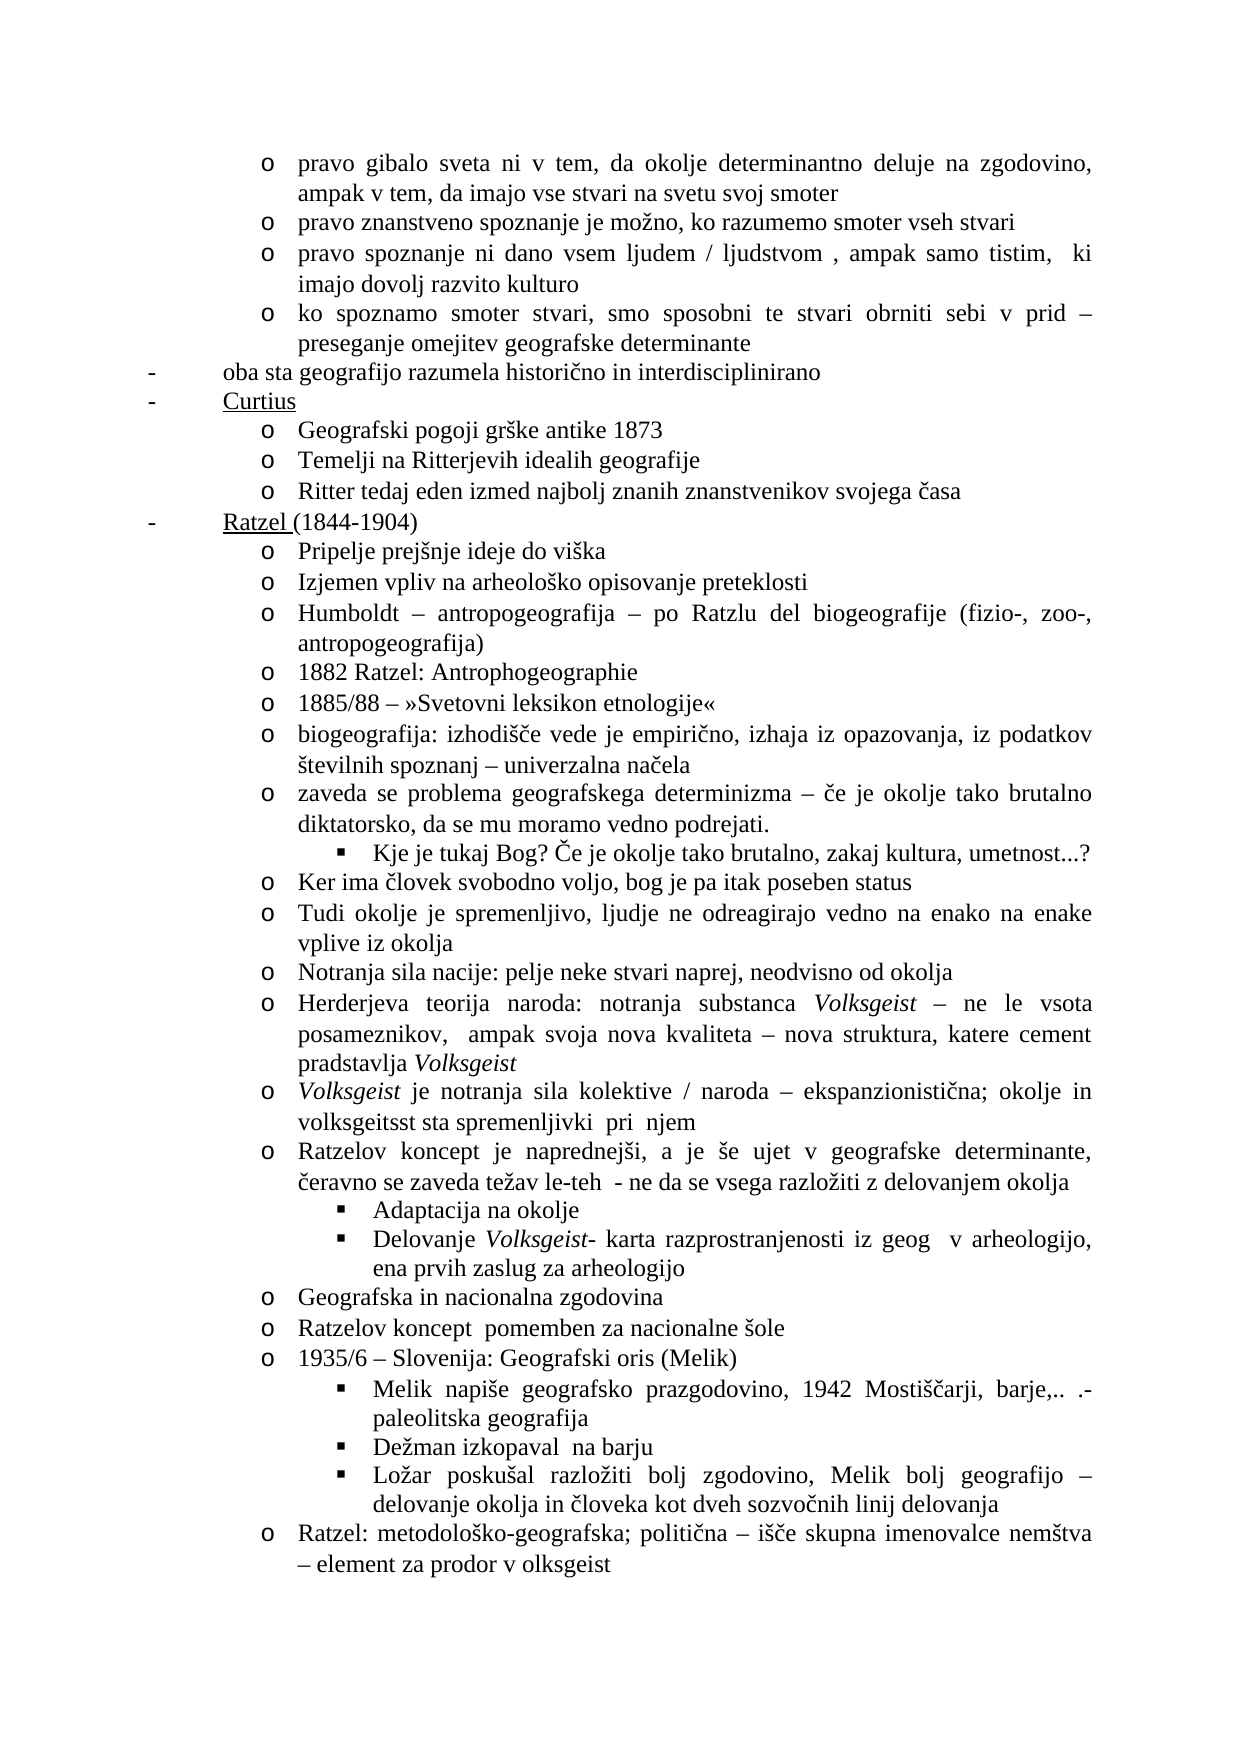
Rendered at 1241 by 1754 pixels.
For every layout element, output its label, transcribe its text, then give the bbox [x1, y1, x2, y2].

list Geografska in nacionalna zgodovina [260, 1282, 1093, 1313]
list biogeografija: izhodišče vede je empirično, izhaja iz opazovanja, iz podatkov številnih spoznanj – univerzalna načela [260, 719, 1093, 778]
list Melik napiše geografsko prazgodovino, 1942 Mostiščarji, barje,.. .-paleolitska geografija [335, 1374, 1093, 1432]
list 1935/6 – Slovenija: Geografski oris (Melik) [260, 1343, 1093, 1374]
list 1882 Ratzel: Antrophogeographie [260, 657, 1093, 688]
list Kje je tukaj Bog? Če je okolje tako brutalno, zakaj kultura, umetnost...? [335, 838, 1093, 867]
list oba sta geografijo razumela historično in interdisciplinirano [148, 357, 1093, 386]
list Ložar poskušal razložiti bolj zgodovino, Melik bolj geografijo – delovanje okolja in človeka kot dveh sozvočnih linij delovanja [335, 1461, 1093, 1518]
list Humboldt – antropogeografija – po Ratzlu del biogeografije (fizio-, zoo-, antropogeografija) [260, 598, 1093, 657]
list Geografski pogoji grške antike 1873 [260, 415, 1093, 446]
list pravo znanstveno spoznanje je možno, ko razumemo smoter vseh stvari [260, 207, 1093, 238]
list Herderjeva teorija naroda: notranja substanca Volksgeist – ne le vsota posameznikov, ampak svoja nova kvaliteta – nova struktura, katere cement pradstavlja Volksgeist [260, 988, 1093, 1076]
list pravo gibalo sveta ni v tem, da okolje determinantno deluje na zgodovino, ampak v tem, da imajo vse stvari na svetu svoj smoter [260, 148, 1093, 207]
list Ratzelov koncept je naprednejši, a je še ujet v geografske determinante, čeravno se zaveda težav le-teh - ne da se vsega razložiti z delovanjem okolja [260, 1136, 1093, 1196]
list pravo spoznanje ni dano vsem ljudem / ljudstvom , ampak samo tistim, ki imajo dovolj razvito kulturo [260, 238, 1093, 298]
list Ritter tedaj eden izmed najbolj znanih znanstvenikov svojega časa [260, 476, 1093, 507]
list Izjemen vpliv na arheološko opisovanje preteklosti [260, 567, 1093, 598]
list zaveda se problema geografskega determinizma – če je okolje tako brutalno diktatorsko, da se mu moramo vedno podrejati. [260, 778, 1093, 838]
list Ker ima človek svobodno voljo, bog je pa itak poseben status [260, 867, 1093, 898]
list Volksgeist je notranja sila kolektive / naroda – ekspanzionistična; okolje in volksgeitsst sta spremenljivki pri njem [260, 1076, 1093, 1136]
list Tudi okolje je spremenljivo, ljudje ne odreagirajo vedno na enako na enake vplive iz okolja [260, 898, 1093, 957]
list Temelji na Ritterjevih idealih geografije [260, 446, 1093, 476]
list Ratzel (1844-1904) [148, 507, 1093, 536]
list Adaptacija na okolje [335, 1196, 1093, 1224]
list Pripelje prejšnje ideje do viška [260, 536, 1093, 567]
list ko spoznamo smoter stvari, smo sposobni te stvari obrniti sebi v prid – preseganje omejitev geografske determinante [260, 298, 1093, 357]
list Delovanje Volksgeist- karta razprostranjenosti iz geog v arheologijo, ena prvih zaslug za arheologijo [335, 1224, 1093, 1282]
list Ratzel: metodološko-geografska; politična – išče skupna imenovalce nemštva – element za prodor v olksgeist [260, 1518, 1093, 1578]
list Notranja sila nacije: pelje neke stvari naprej, neodvisno od okolja [260, 957, 1093, 988]
list Dežman izkopaval na barju [335, 1432, 1093, 1461]
list Curtius [148, 386, 1093, 415]
list Ratzelov koncept pomemben za nacionalne šole [260, 1313, 1093, 1343]
list 1885/88 – »Svetovni leksikon etnologije« [260, 688, 1093, 719]
